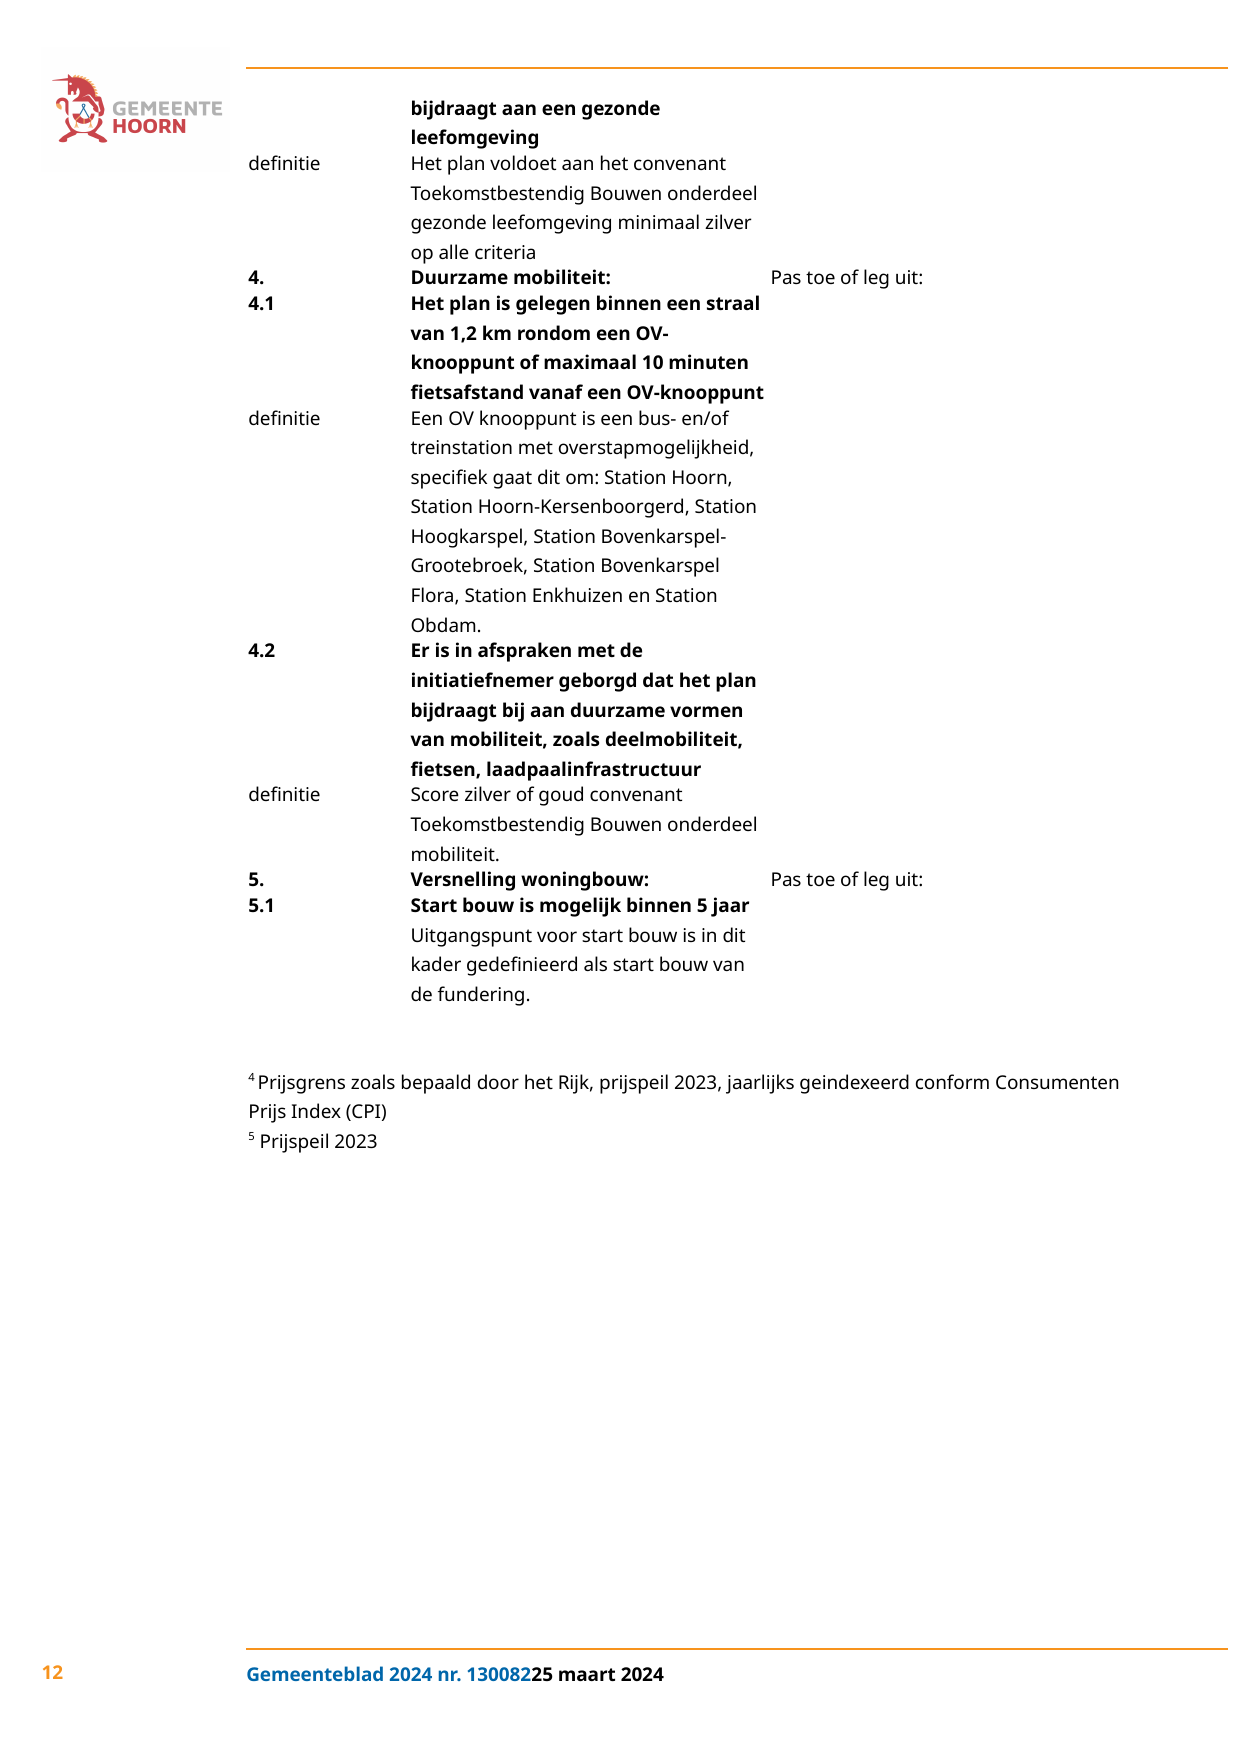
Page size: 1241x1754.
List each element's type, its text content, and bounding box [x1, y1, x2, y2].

table_cell Pas toe of leg uit: [770, 265, 989, 290]
table_cell [248, 95, 410, 150]
table_cell [770, 95, 989, 150]
table_cell Score zilver of goud convenant Toekomstbestendig Bouwen onderdeel mobiliteit. [410, 782, 770, 867]
picture [41, 47, 231, 172]
table_cell 4.1 [248, 290, 410, 405]
text 5 Prijspeil 2023 [248, 1128, 1152, 1154]
table_cell [770, 150, 989, 264]
table_cell [770, 782, 989, 867]
table_cell 5.1 [248, 892, 410, 1036]
table_cell Het plan voldoet aan het convenant Toekomstbestendig Bouwen onderdeel gezonde leefomgeving minimaal zilver op alle criteria [410, 150, 770, 264]
table_cell [770, 638, 989, 782]
table_cell Er is in afspraken met de initiatiefnemer geborgd dat het plan bijdraagt bij aan duurzame vormen van mobiliteit, zoals deelmobiliteit, fietsen, laadpaalinfrastructuur [410, 638, 770, 782]
table_cell Het plan is gelegen binnen een straal van 1,2 km rondom een OV-knooppunt of maximaal 10 minuten fietsafstand vanaf een OV-knooppunt [410, 290, 770, 405]
table_cell 4. [248, 265, 410, 290]
table_cell [770, 405, 989, 638]
table_cell definitie [248, 782, 410, 867]
table_cell Pas toe of leg uit: [770, 867, 989, 892]
table_cell [770, 892, 989, 1036]
text 4 Prijsgrens zoals bepaald door het Rijk, prijspeil 2023, jaarlijks geindexeerd conform Consumenten Prijs Index (CPI) [248, 1069, 1152, 1124]
table_cell 4.2 [248, 638, 410, 782]
table_cell [770, 290, 989, 405]
table_cell definitie [248, 405, 410, 638]
table_cell Versnelling woningbouw: [410, 867, 770, 892]
table_cell Start bouw is mogelijk binnen 5 jaar Uitgangspunt voor start bouw is in dit kader gedefinieerd als start bouw van de fundering. [410, 892, 770, 1036]
table_cell Duurzame mobiliteit: [410, 265, 770, 290]
table_cell definitie [248, 150, 410, 264]
table_cell 5. [248, 867, 410, 892]
table_cell Een OV knooppunt is een bus- en/of treinstation met overstapmogelijkheid, specifiek gaat dit om: Station Hoorn, Station Hoorn-Kersenboorgerd, Station Hoogkarspel, Station Bovenkarspel-Grootebroek, Station Bovenkarspel Flora, Station Enkhuizen en Station Obdam. [410, 405, 770, 638]
table_cell bijdraagt aan een gezonde leefomgeving [410, 95, 770, 150]
